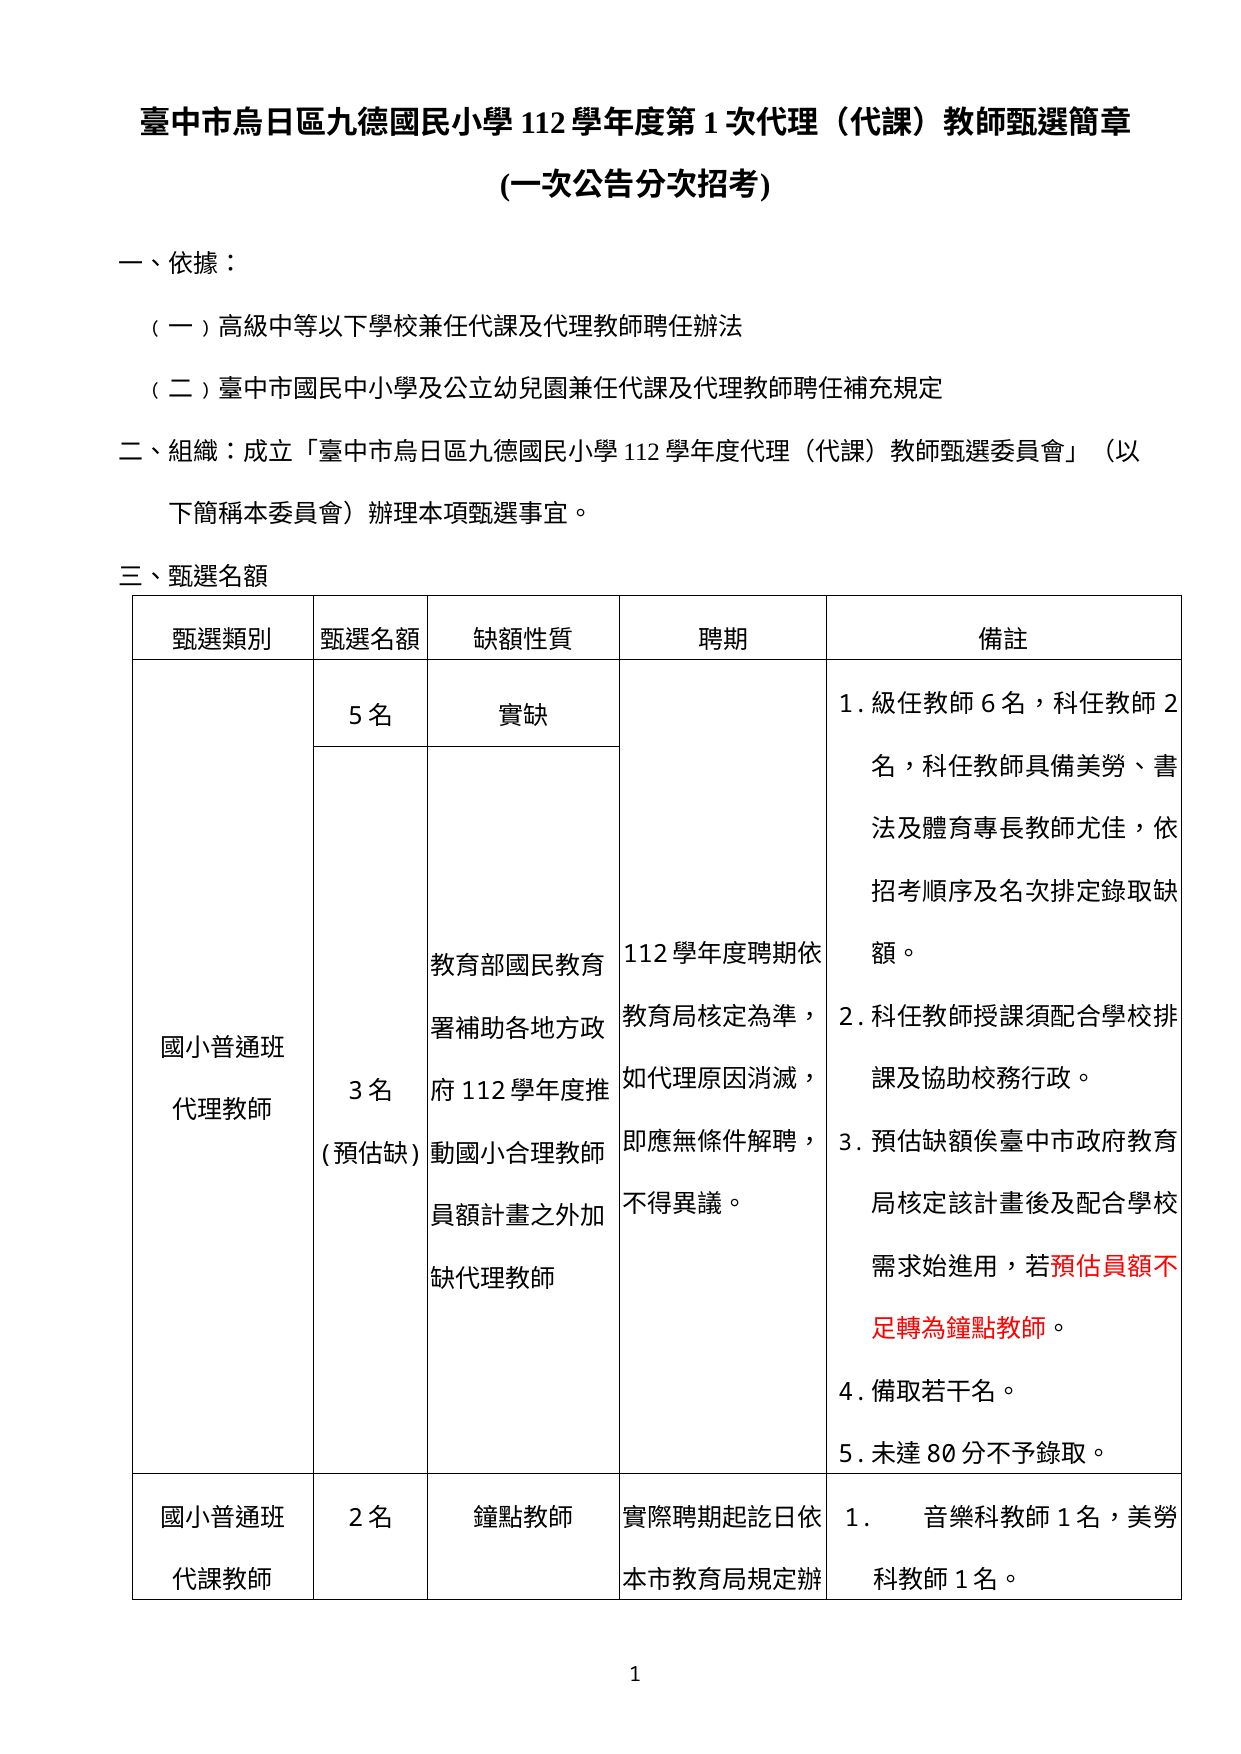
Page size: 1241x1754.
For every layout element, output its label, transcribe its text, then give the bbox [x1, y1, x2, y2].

table_cell 實缺 [428, 660, 619, 746]
table_header 甄選類別 [133, 596, 313, 659]
table_cell 級任教師6名，科任教師2名，科任教師具備美勞、書法及體育專長教師尤佳，依招考順序及名次排定錄取缺額。 科任教師授課須配合學校排課及協助校務行政。 預估缺額俟臺中市政府教育局核定該計畫後及配合學校需求始進用，若預估員額不足轉為鐘點教師。 備取若干名。 未達80分不予錄取。 [827, 660, 1181, 1472]
text ﹙一﹚高級中等以下學校兼任代課及代理教師聘任辦法 [143, 283, 1152, 345]
table_header 備註 [827, 596, 1181, 659]
text (一次公告分次招考) [118, 141, 1152, 203]
text 三、甄選名額 [118, 533, 1152, 595]
table_cell 2名 [314, 1474, 427, 1598]
table_cell 音樂科教師1名，美勞科教師1名。 每週上課預估8〜20節。 須配合學校排課及協助校務行政。 備取若干名。 未達80分不予錄取。 [827, 1474, 1181, 1598]
table_cell 教育部國民教育署補助各地方政府112學年度推動國小合理教師員額計畫之外加缺代理教師 [428, 747, 619, 1472]
text 臺中市烏日區九德國民小學112學年度第1次代理（代課）教師甄選簡章 [118, 78, 1152, 141]
table_header 缺額性質 [428, 596, 619, 659]
table_cell 鐘點教師 [428, 1474, 619, 1598]
table_cell 實際聘期起訖日依本市教育局規定辦 [620, 1474, 826, 1598]
table_cell 國小普通班 代理教師 [133, 660, 313, 1472]
table_cell 112學年度聘期依教育局核定為準，如代理原因消滅，即應無條件解聘，不得異議。 [620, 660, 826, 1472]
text 一、依據： [118, 220, 1152, 283]
table_cell 國小普通班 代課教師 [133, 1474, 313, 1598]
text 二、組織：成立「臺中市烏日區九德國民小學112學年度代理（代課）教師甄選委員會」（以下簡稱本委員會）辦理本項甄選事宜。 [118, 408, 1152, 533]
table_cell 5名 [314, 660, 427, 746]
table_header 聘期 [620, 596, 826, 659]
table_cell 3名 (預估缺) [314, 747, 427, 1472]
table_header 甄選名額 [314, 596, 427, 659]
text ﹙二﹚臺中市國民中小學及公立幼兒園兼任代課及代理教師聘任補充規定 [143, 345, 1152, 408]
